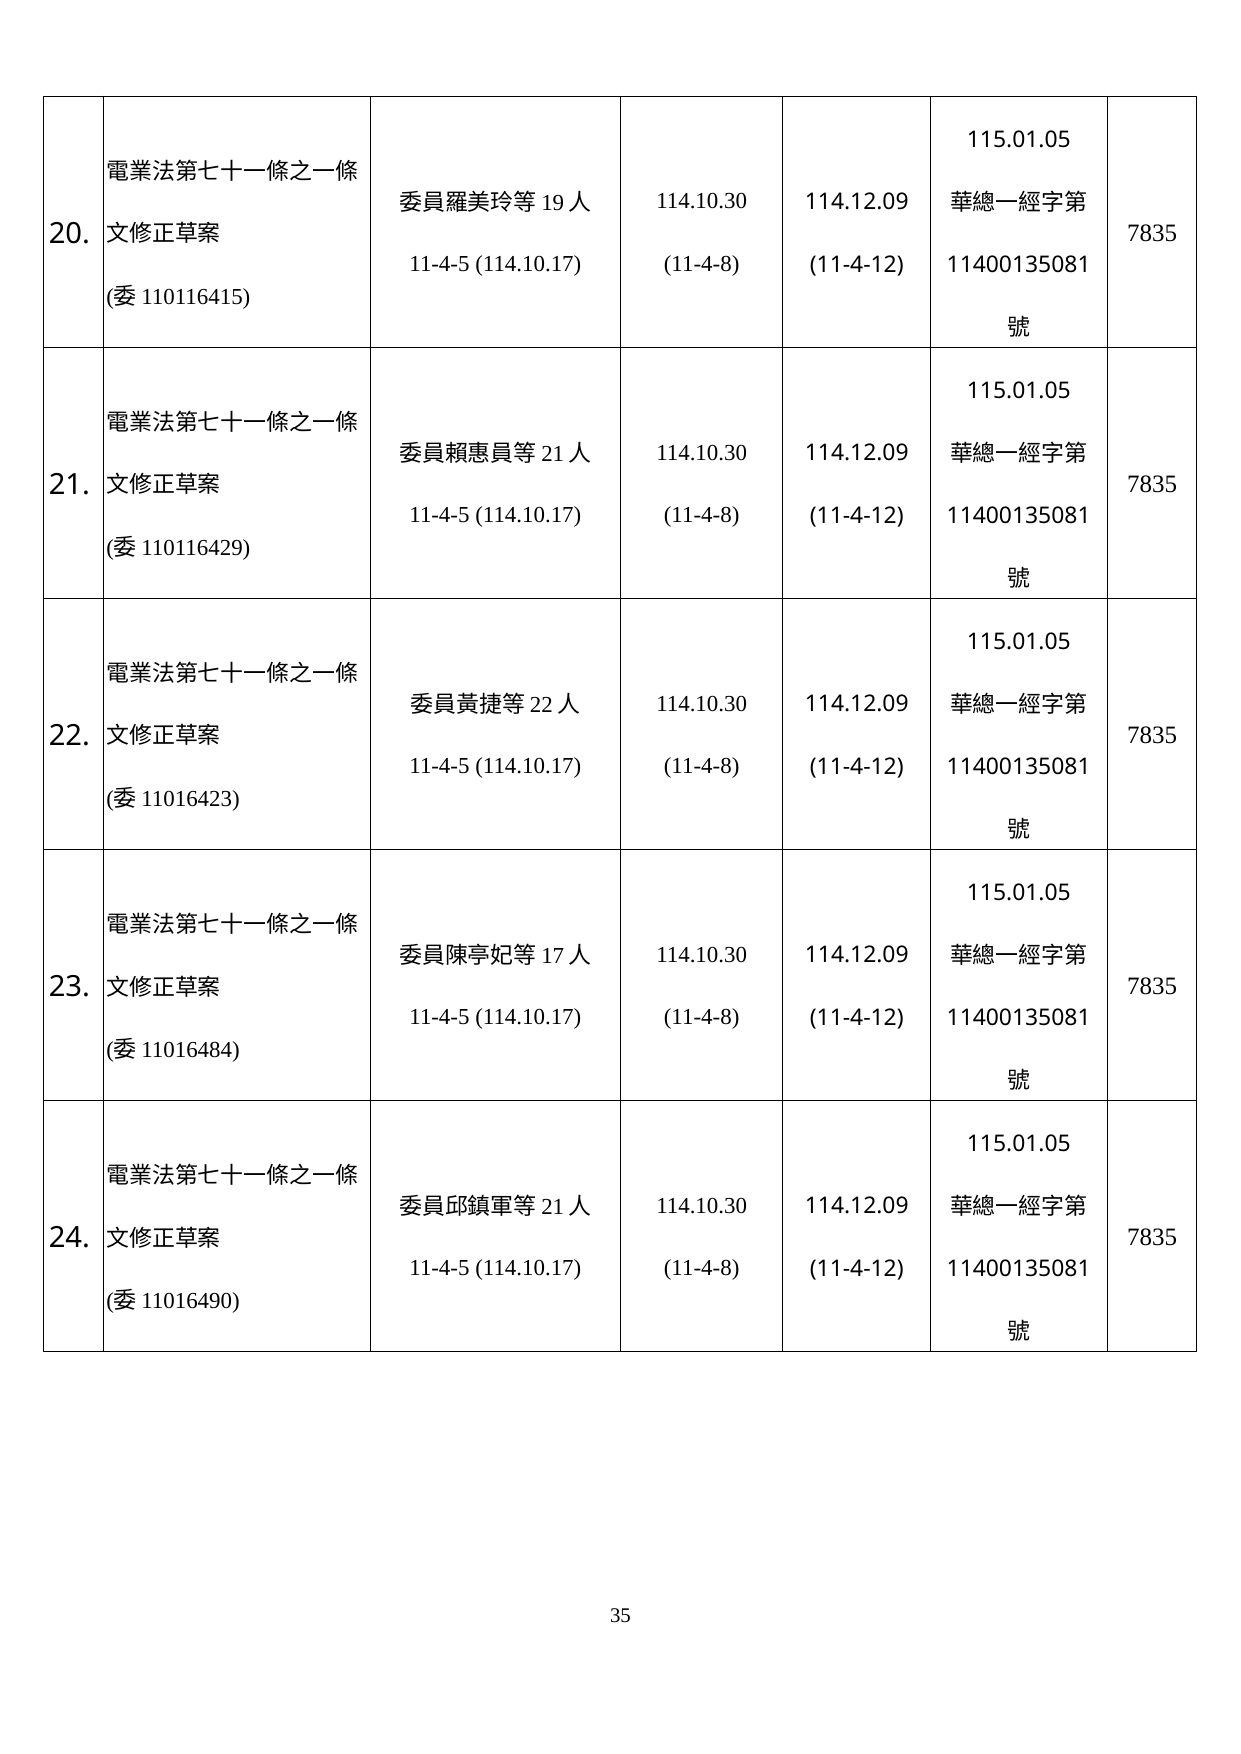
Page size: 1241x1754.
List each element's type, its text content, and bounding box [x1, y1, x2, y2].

table_cell 114.12.09 (11-4-12) [783, 850, 930, 1100]
table_cell 7835 [1108, 850, 1196, 1100]
table_cell [44, 348, 103, 598]
table_cell 7835 [1108, 599, 1196, 849]
table_cell 115.01.05 華總一經字第11400135081號 [931, 348, 1107, 598]
table_cell 7835 [1108, 348, 1196, 598]
table_cell 114.12.09 (11-4-12) [783, 97, 930, 347]
table_cell 電業法第七十一條之一條文修正草案 (委11016490) [104, 1101, 370, 1351]
table_cell 委員賴惠員等21人 11-4-5 (114.10.17) [371, 348, 620, 598]
table_cell 115.01.05 華總一經字第11400135081號 [931, 850, 1107, 1100]
table_cell 電業法第七十一條之一條文修正草案 (委110116429) [104, 348, 370, 598]
table_cell 114.12.09 (11-4-12) [783, 348, 930, 598]
table_cell 114.10.30 (11-4-8) [621, 599, 782, 849]
table_cell 115.01.05 華總一經字第11400135081號 [931, 1101, 1107, 1351]
table_cell 115.01.05 華總一經字第11400135081號 [931, 97, 1107, 347]
table_cell 委員黃捷等22人 11-4-5 (114.10.17) [371, 599, 620, 849]
table_cell 114.10.30 (11-4-8) [621, 1101, 782, 1351]
table_cell [44, 850, 103, 1100]
table_cell 115.01.05 華總一經字第11400135081號 [931, 599, 1107, 849]
table_cell 114.10.30 (11-4-8) [621, 348, 782, 598]
table_cell 7835 [1108, 97, 1196, 347]
table_cell [44, 599, 103, 849]
table_cell 114.10.30 (11-4-8) [621, 97, 782, 347]
table_cell 委員邱鎮軍等21人 11-4-5 (114.10.17) [371, 1101, 620, 1351]
table_cell 114.12.09 (11-4-12) [783, 599, 930, 849]
table_cell 114.10.30 (11-4-8) [621, 850, 782, 1100]
table_cell [44, 97, 103, 347]
table_cell 114.12.09 (11-4-12) [783, 1101, 930, 1351]
table_cell 委員羅美玲等19人 11-4-5 (114.10.17) [371, 97, 620, 347]
table_cell [44, 1101, 103, 1351]
table_cell 電業法第七十一條之一條文修正草案 (委11016423) [104, 599, 370, 849]
table_cell 電業法第七十一條之一條文修正草案 (委11016484) [104, 850, 370, 1100]
table_cell 電業法第七十一條之一條文修正草案 (委110116415) [104, 97, 370, 347]
table_cell 委員陳亭妃等17人 11-4-5 (114.10.17) [371, 850, 620, 1100]
table_cell 7835 [1108, 1101, 1196, 1351]
